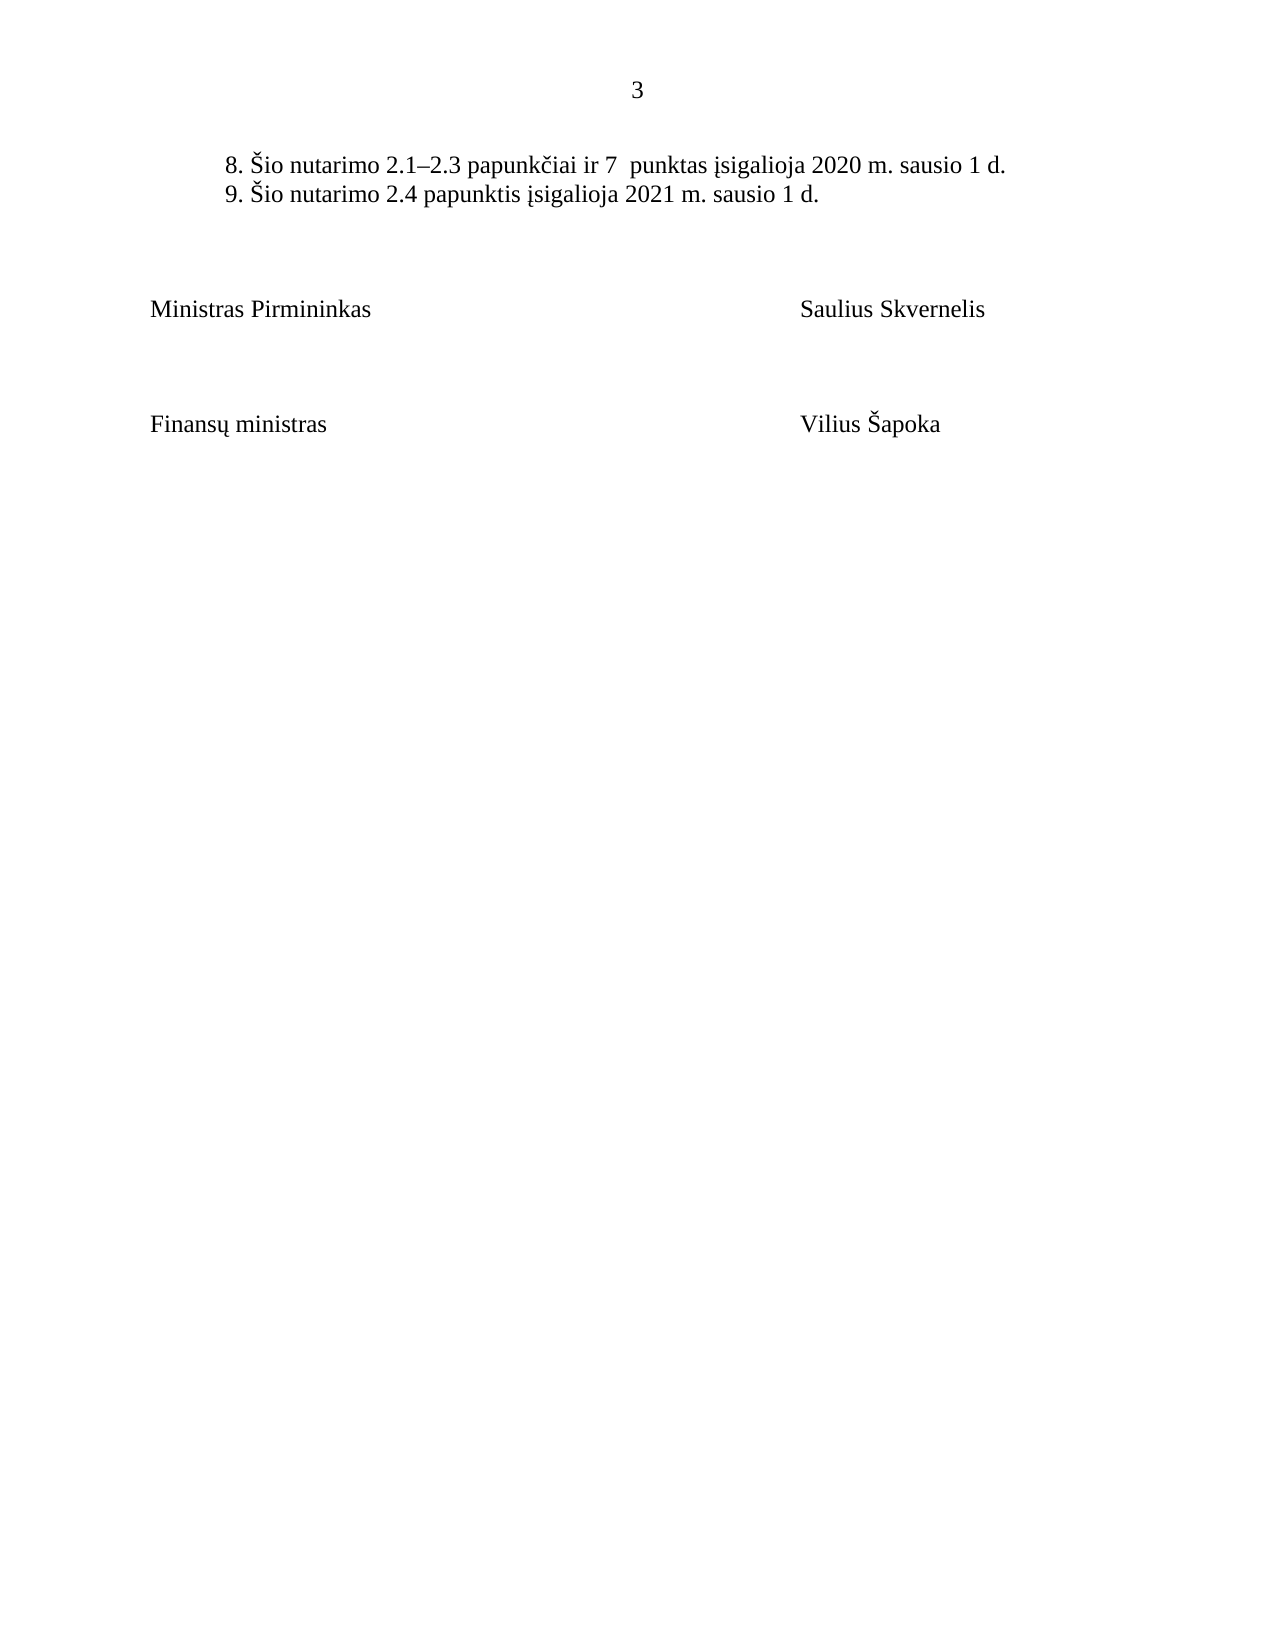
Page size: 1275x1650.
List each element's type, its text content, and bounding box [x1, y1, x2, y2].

text 8. Šio nutarimo 2.1–2.3 papunkčiai ir 7 punktas įsigalioja 2020 m. sausio 1 d. [150, 150, 1125, 179]
text Ministras Pirmininkas Saulius Skvernelis [150, 294, 1125, 322]
text Finansų ministras Vilius Šapoka [150, 409, 1125, 437]
text 9. Šio nutarimo 2.4 papunktis įsigalioja 2021 m. sausio 1 d. [150, 179, 1125, 207]
